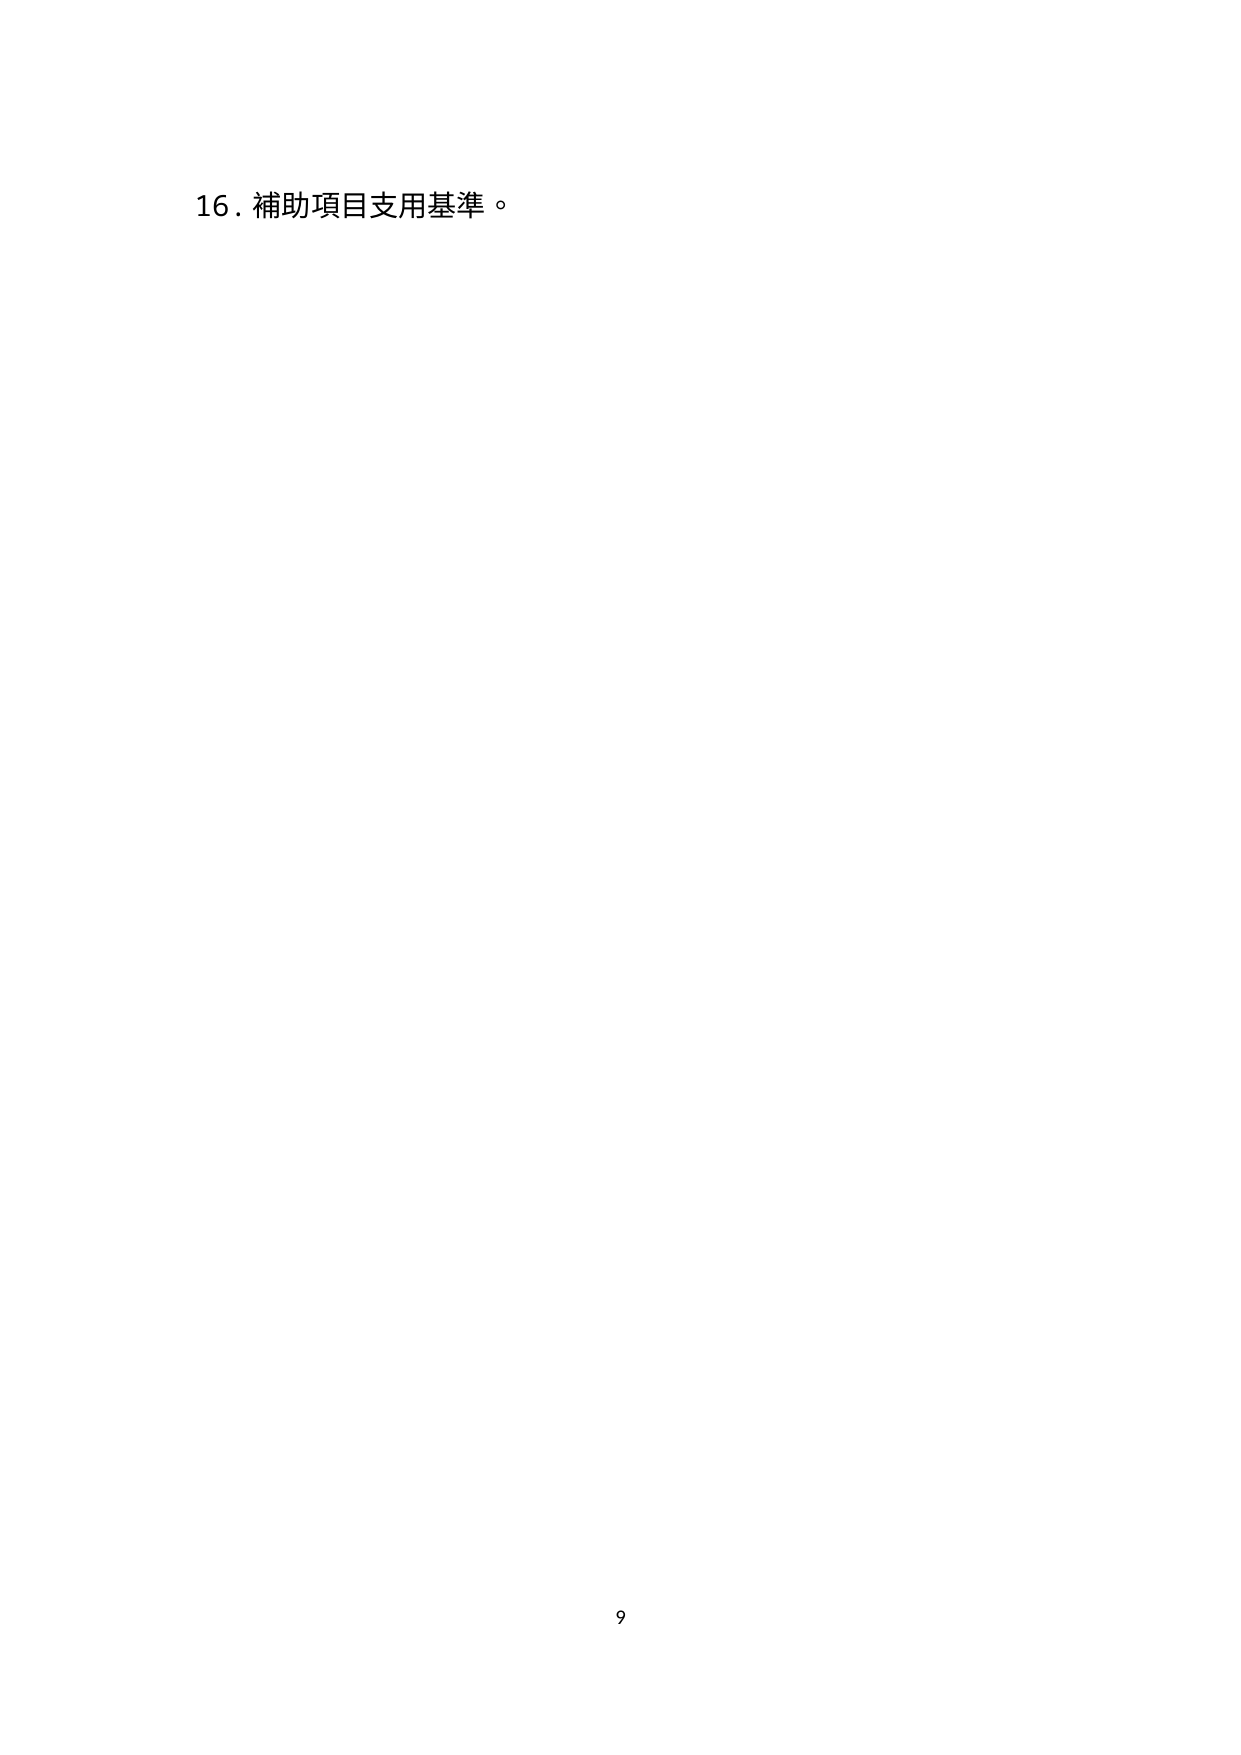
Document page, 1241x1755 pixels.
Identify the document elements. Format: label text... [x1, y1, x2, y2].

text 16. 補助項目支用基準。 [194, 178, 1091, 226]
